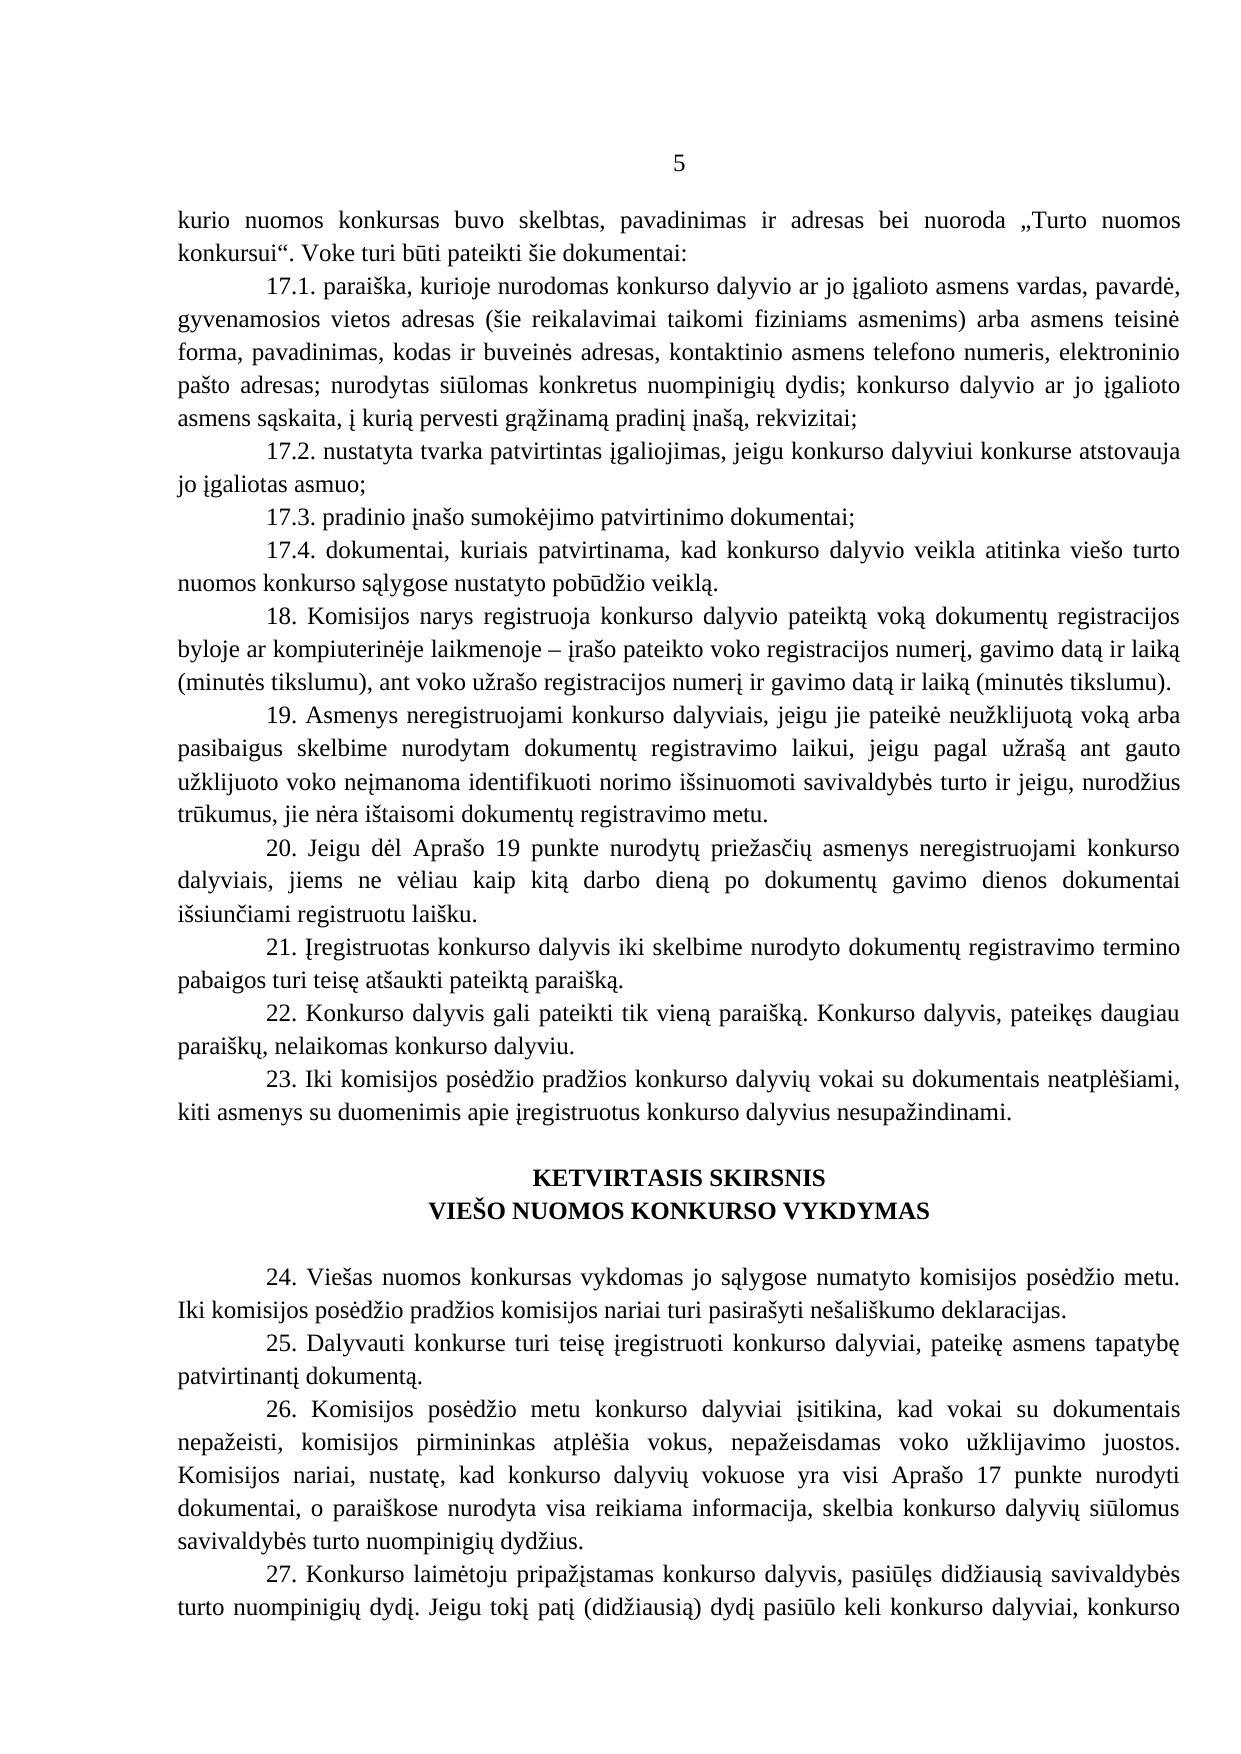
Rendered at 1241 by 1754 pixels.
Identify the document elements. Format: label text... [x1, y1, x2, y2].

text 17.2. nustatyta tvarka patvirtintas įgaliojimas, jeigu konkurso dalyviui konkurse atstovauja jo įgaliotas asmuo; [177, 436, 1181, 498]
text 24. Viešas nuomos konkursas vykdomas jo sąlygose numatyto komisijos posėdžio metu. Iki komisijos posėdžio pradžios komisijos nariai turi pasirašyti nešališkumo deklaracijas. [177, 1262, 1181, 1324]
text 23. Iki komisijos posėdžio pradžios konkurso dalyvių vokai su dokumentais neatplėšiami, kiti asmenys su duomenimis apie įregistruotus konkurso dalyvius nesupažindinami. [177, 1064, 1181, 1126]
text 21. Įregistruotas konkurso dalyvis iki skelbime nurodyto dokumentų registravimo termino pabaigos turi teisę atšaukti pateiktą paraišką. [177, 932, 1181, 993]
text 20. Jeigu dėl Aprašo 19 punkte nurodytų priežasčių asmenys neregistruojami konkurso dalyviais, jiems ne vėliau kaip kitą darbo dieną po dokumentų gavimo dienos dokumentai išsiunčiami registruotu laišku. [177, 833, 1181, 927]
text 19. Asmenys neregistruojami konkurso dalyviais, jeigu jie pateikė neužklijuotą voką arba pasibaigus skelbime nurodytam dokumentų registravimo laikui, jeigu pagal užrašą ant gauto užklijuoto voko neįmanoma identifikuoti norimo išsinuomoti savivaldybės turto ir jeigu, nurodžius trūkumus, jie nėra ištaisomi dokumentų registravimo metu. [177, 701, 1181, 828]
text 22. Konkurso dalyvis gali pateikti tik vieną paraišką. Konkurso dalyvis, pateikęs daugiau paraiškų, nelaikomas konkurso dalyviu. [177, 998, 1181, 1059]
text 17.4. dokumentai, kuriais patvirtinama, kad konkurso dalyvio veikla atitinka viešo turto nuomos konkurso sąlygose nustatyto pobūdžio veiklą. [177, 535, 1181, 597]
text 17.3. pradinio įnašo sumokėjimo patvirtinimo dokumentai; [177, 502, 1181, 531]
text 27. Konkurso laimėtoju pripažįstamas konkurso dalyvis, pasiūlęs didžiausią savivaldybės turto nuompinigių dydį. Jeigu tokį patį (didžiausią) dydį pasiūlo keli konkurso dalyviai, konkurso [177, 1559, 1181, 1621]
text kurio nuomos konkursas buvo skelbtas, pavadinimas ir adresas bei nuoroda „Turto nuomos konkursui“. Voke turi būti pateikti šie dokumentai: [177, 205, 1181, 267]
subtitle KETVIRTASIS SKIRSNIS [177, 1163, 1181, 1192]
text 18. Komisijos narys registruoja konkurso dalyvio pateiktą voką dokumentų registracijos byloje ar kompiuterinėje laikmenoje – įrašo pateikto voko registracijos numerį, gavimo datą ir laiką (minutės tikslumu), ant voko užrašo registracijos numerį ir gavimo datą ir laiką (minutės tikslumu). [177, 601, 1181, 696]
text 25. Dalyvauti konkurse turi teisę įregistruoti konkurso dalyviai, pateikę asmens tapatybę patvirtinantį dokumentą. [177, 1328, 1181, 1390]
text 17.1. paraiška, kurioje nurodomas konkurso dalyvio ar jo įgalioto asmens vardas, pavardė, gyvenamosios vietos adresas (šie reikalavimai taikomi fiziniams asmenims) arba asmens teisinė forma, pavadinimas, kodas ir buveinės adresas, kontaktinio asmens telefono numeris, elektroninio pašto adresas; nurodytas siūlomas konkretus nuompinigių dydis; konkurso dalyvio ar jo įgalioto asmens sąskaita, į kurią pervesti grąžinamą pradinį įnašą, rekvizitai; [177, 271, 1181, 432]
text 26. Komisijos posėdžio metu konkurso dalyviai įsitikina, kad vokai su dokumentais nepažeisti, komisijos pirmininkas atplėšia vokus, nepažeisdamas voko užklijavimo juostos. Komisijos nariai, nustatę, kad konkurso dalyvių vokuose yra visi Aprašo 17 punkte nurodyti dokumentai, o paraiškose nurodyta visa reikiama informacija, skelbia konkurso dalyvių siūlomus savivaldybės turto nuompinigių dydžius. [177, 1394, 1181, 1555]
text VIEŠO NUOMOS KONKURSO VYKDYMAS [177, 1196, 1181, 1224]
